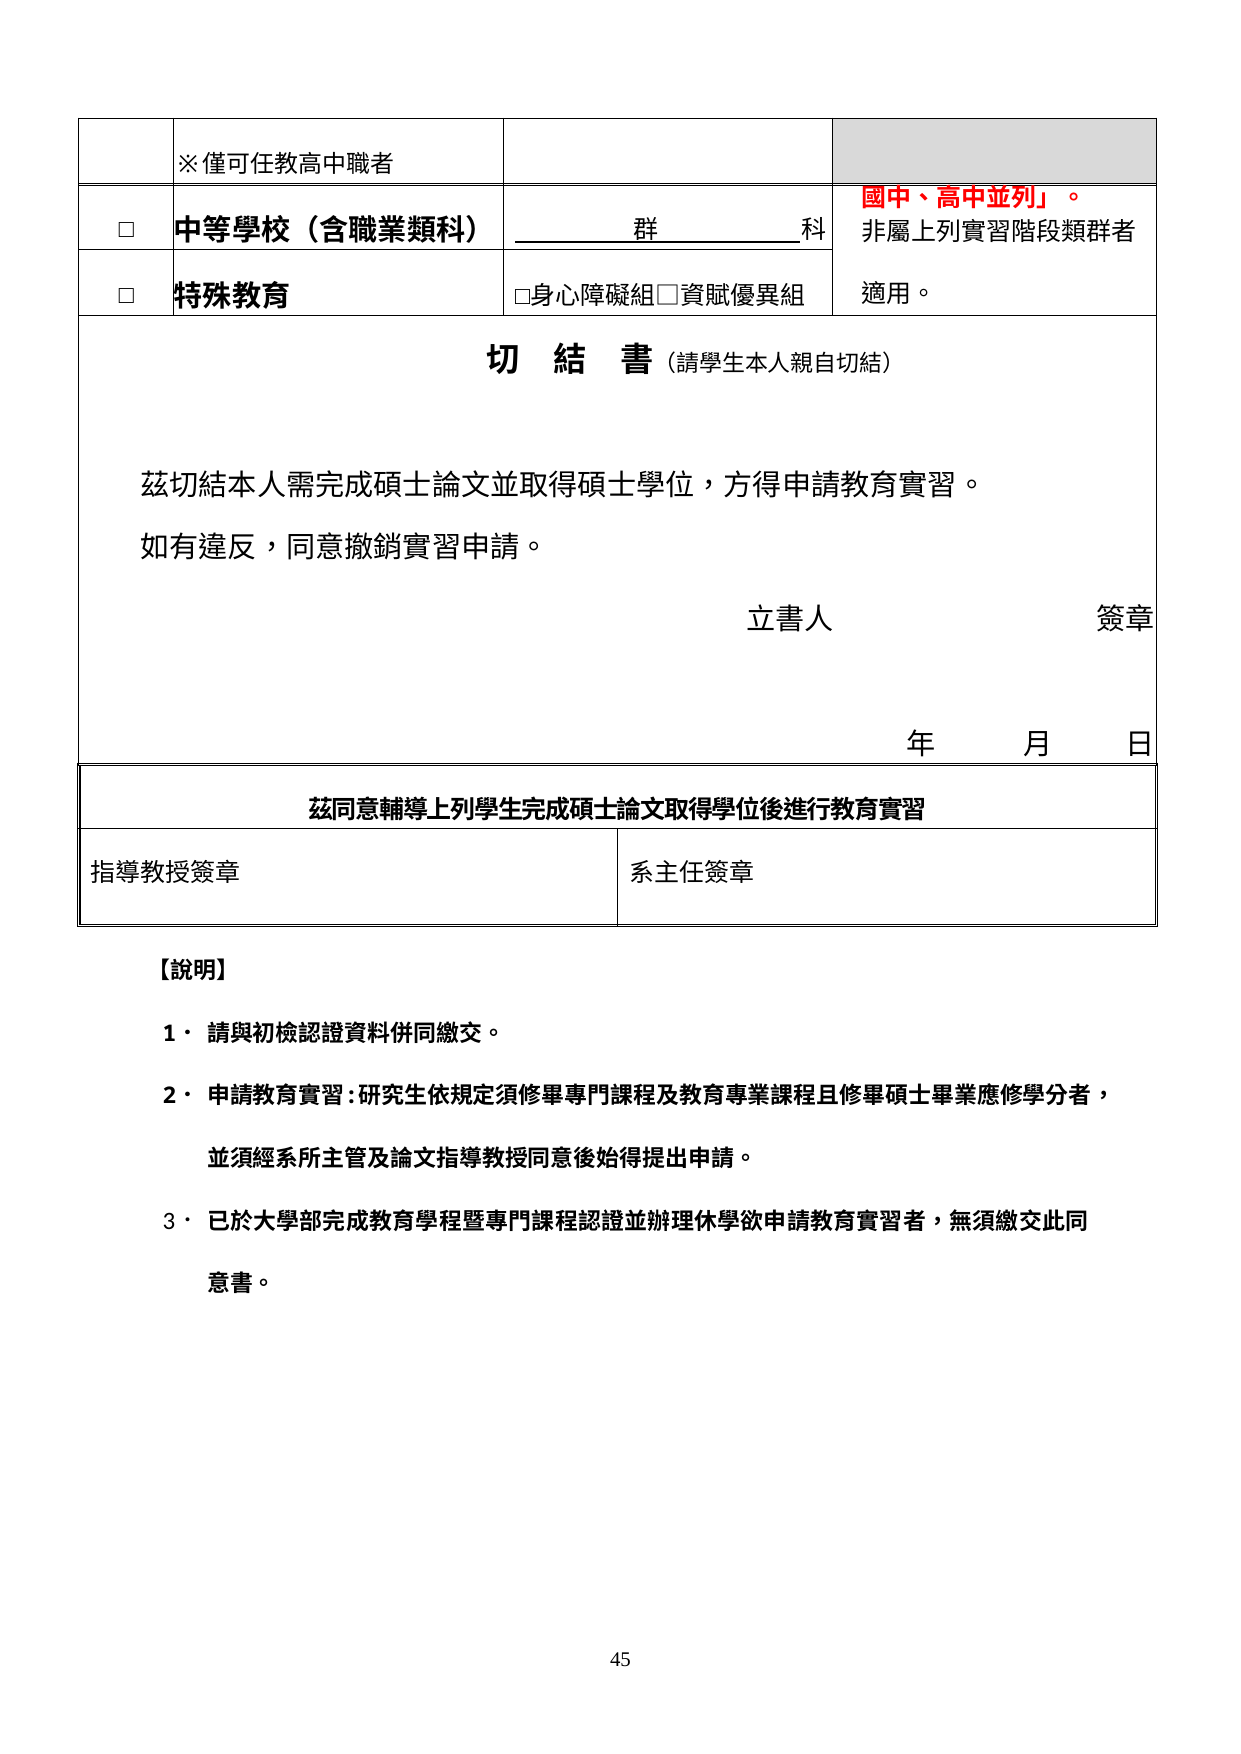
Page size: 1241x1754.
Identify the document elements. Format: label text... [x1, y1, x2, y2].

table_cell □ [79, 250, 173, 314]
table_cell ※僅可任教高中職者 [174, 119, 503, 183]
list 已於大學部完成教育學程暨專門課程認證並辦理休學欲申請教育實習者，無須繳交此同意書。 [162, 1177, 1092, 1302]
table_cell □身心障礙組□資賦優異組 [504, 250, 832, 314]
table_cell 系主任簽章 [618, 829, 1155, 924]
table_cell 請依本校專門課程科目及學分一覽表：91學年度起入學學生適用之版本認定填寫。（相關資訊請至師培中心網站→課程與認證組→課程與修業→教育專業課程及專門課程科目課程規劃） 符合國高中並列者，不論在高中或國中實習，實習階段別請勾選「九年一貫國中、高中並列」。 [833, 119, 1156, 183]
table_cell 非屬上列實習階段類群者適用。 [833, 186, 1156, 314]
table_cell □ [79, 186, 173, 249]
table_cell 特殊教育 [174, 250, 503, 314]
table_cell 中等學校（含職業類科） [174, 186, 503, 249]
text 【說明】 [148, 927, 1092, 990]
table_cell 群 科 [504, 186, 832, 249]
table_cell 切 結 書（請學生本人親自切結） 茲切結本人需完成碩士論文並取得碩士學位，方得申請教育實習。 如有違反，同意撤銷實習申請。 立書人 簽章 年 月 日 [79, 316, 1156, 762]
table_cell 茲同意輔導上列學生完成碩士論文取得學位後進行教育實習 [81, 766, 1155, 828]
list 申請教育實習:研究生依規定須修畢專門課程及教育專業課程且修畢碩士畢業應修學分者，並須經系所主管及論文指導教授同意後始得提出申請。 [162, 1052, 1092, 1177]
table_cell 指導教授簽章 [81, 829, 617, 924]
list 請與初檢認證資料併同繳交。 [162, 990, 1092, 1052]
table_cell [79, 119, 173, 183]
table_cell [504, 119, 832, 183]
